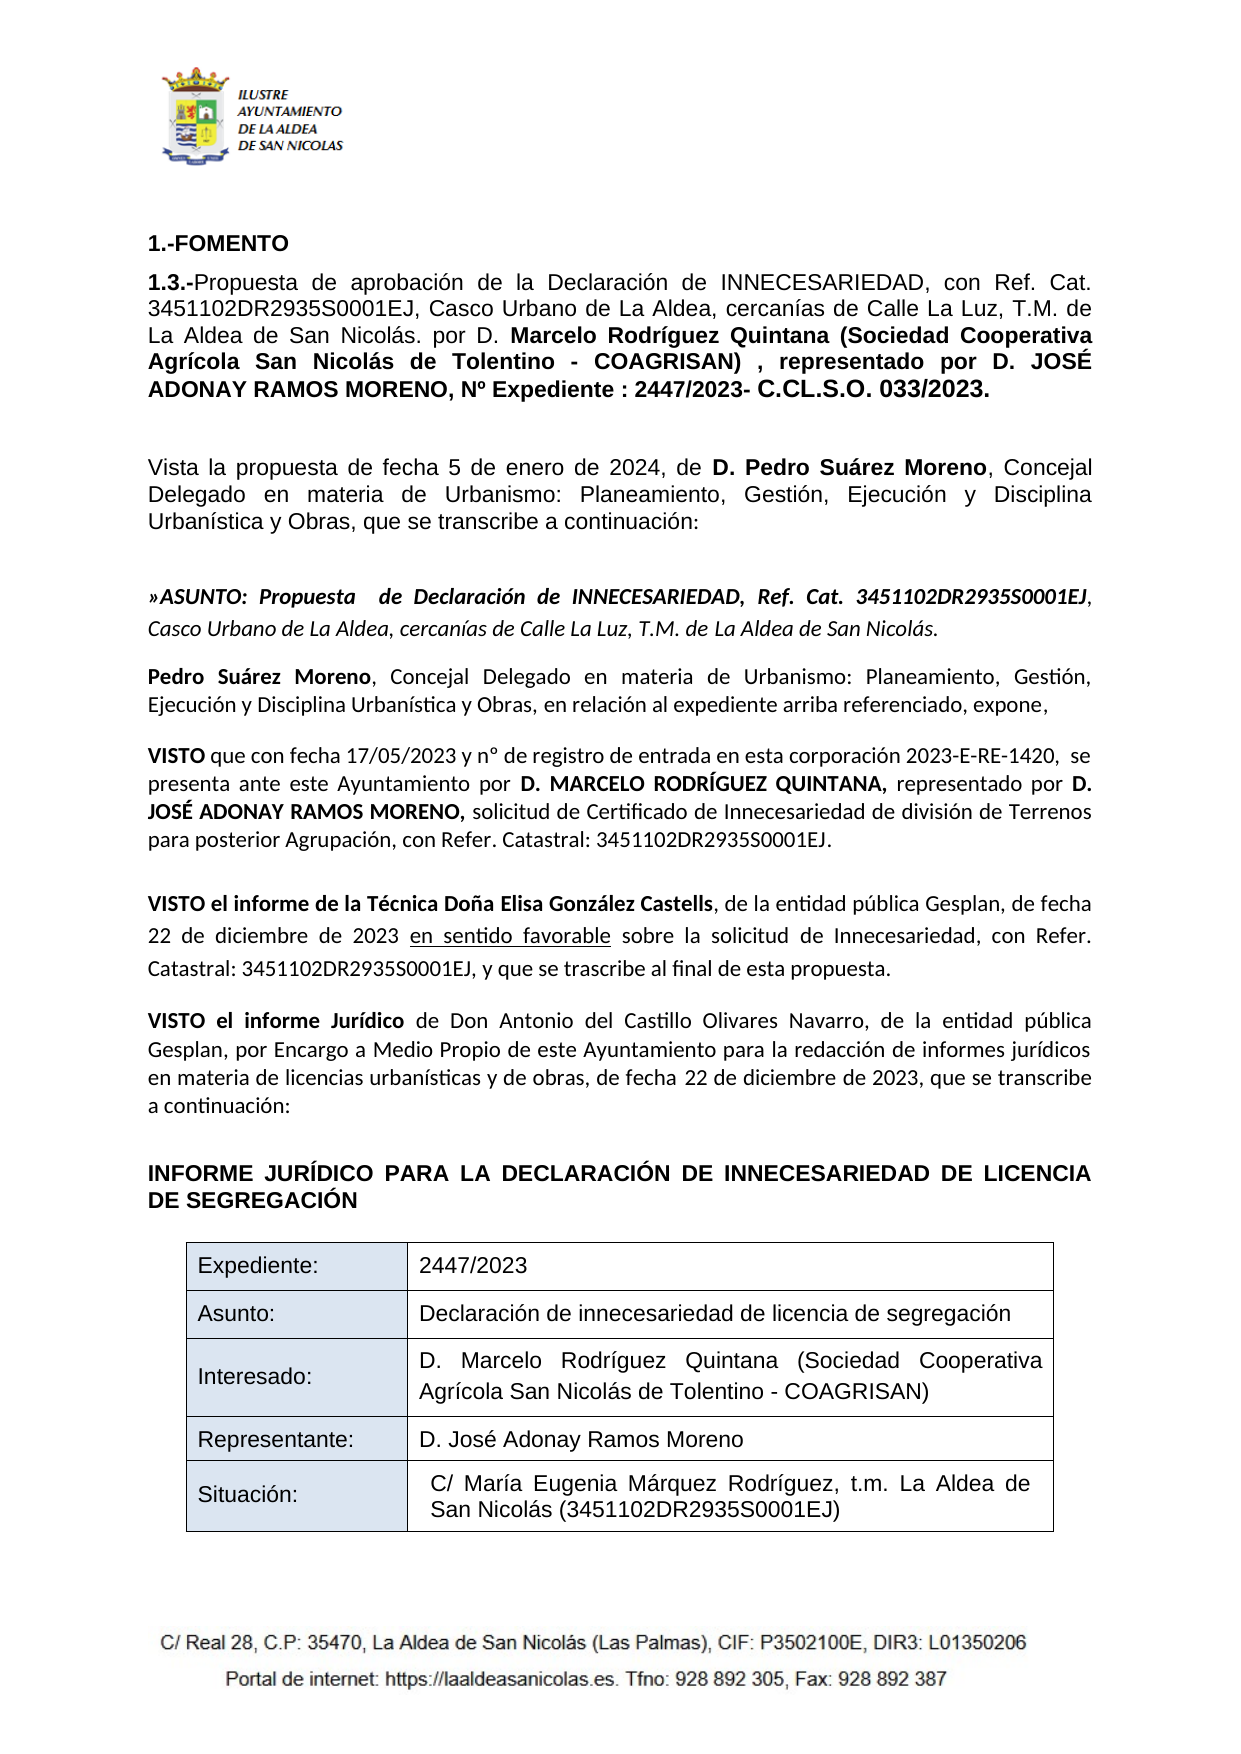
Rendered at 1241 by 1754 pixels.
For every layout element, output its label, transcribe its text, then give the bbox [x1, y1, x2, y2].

picture [148, 59, 359, 173]
text VISTO que con fecha 17/05/2023 y nº de registro de entrada en esta corporación 2023-E-RE-1420, se presenta ante este Ayuntamiento por D. MARCELO RODRÍGUEZ QUINTANA, representado por D. JOSÉ ADONAY RAMOS MORENO, solicitud de Certificado de Innecesariedad de división de Terrenos para posterior Agrupación, con Refer. Catastral: 3451102DR2935S0001EJ. [148, 741, 1093, 853]
text VISTO el informe Jurídico de Don Antonio del Castillo Olivares Navarro, de la entidad pública Gesplan, por Encargo a Medio Propio de este Ayuntamiento para la redacción de informes jurídicos en materia de licencias urbanísticas y de obras, de fecha 22 de diciembre de 2023, que se transcribe a continuación: [148, 1007, 1093, 1119]
text VISTO el informe de la Técnica Doña Elisa González Castells, de la entidad pública Gesplan, de fecha 22 de diciembre de 2023 en sentido favorable sobre la solicitud de Innecesariedad, con Refer. Catastral: 3451102DR2935S0001EJ, y que se trascribe al final de esta propuesta. [148, 889, 1093, 982]
table_cell Interesado: [187, 1339, 407, 1416]
table_cell D. Marcelo Rodríguez Quintana (Sociedad Cooperativa Agrícola San Nicolás de Tolentino - COAGRISAN) [408, 1339, 1053, 1416]
text Pedro Suárez Moreno, Concejal Delegado en materia de Urbanismo: Planeamiento, Gestión, Ejecución y Disciplina Urbanística y Obras, en relación al expediente arriba referenciado, expone, [148, 662, 1093, 718]
text 1.3.-Propuesta de aprobación de la Declaración de INNECESARIEDAD, con Ref. Cat. 3451102DR2935S0001EJ, Casco Urbano de La Aldea, cercanías de Calle La Luz, T.M. de La Aldea de San Nicolás. por D. Marcelo Rodríguez Quintana (Sociedad Cooperativa Agrícola San Nicolás de Tolentino - COAGRISAN) , representado por D. JOSÉ ADONAY RAMOS MORENO, Nº Expediente : 2447/2023- C.CL.S.O. 033/2023. [148, 269, 1093, 403]
table_header Expediente: [187, 1243, 407, 1290]
picture [148, 1626, 1034, 1695]
table_cell Asunto: [187, 1291, 407, 1338]
text INFORME JURÍDICO PARA LA DECLARACIÓN DE INNECESARIEDAD DE LICENCIA DE SEGREGACIÓN [148, 1160, 1093, 1213]
table_cell [408, 1461, 419, 1531]
table_header 2447/2023 [408, 1243, 1053, 1290]
table_cell [1043, 1461, 1053, 1531]
table_header C/ María Eugenia Márquez Rodríguez, t.m. La Aldea de San Nicolás (3451102DR2935S0001EJ) [419, 1461, 1043, 1531]
text »ASUNTO: Propuesta de Declaración de INNECESARIEDAD, Ref. Cat. 3451102DR2935S0001EJ, Casco Urbano de La Aldea, cercanías de Calle La Luz, T.M. de La Aldea de San Nicolás. [148, 582, 1093, 642]
text Vista la propuesta de fecha 5 de enero de 2024, de D. Pedro Suárez Moreno, Concejal Delegado en materia de Urbanismo: Planeamiento, Gestión, Ejecución y Disciplina Urbanística y Obras, que se transcribe a continuación: [148, 454, 1093, 535]
table_cell D. José Adonay Ramos Moreno [408, 1417, 1053, 1460]
table_cell Situación: [187, 1461, 407, 1531]
table_cell Declaración de innecesariedad de licencia de segregación [408, 1291, 1053, 1338]
table_cell Representante: [187, 1417, 407, 1460]
text 1.-FOMENTO [148, 230, 1093, 256]
